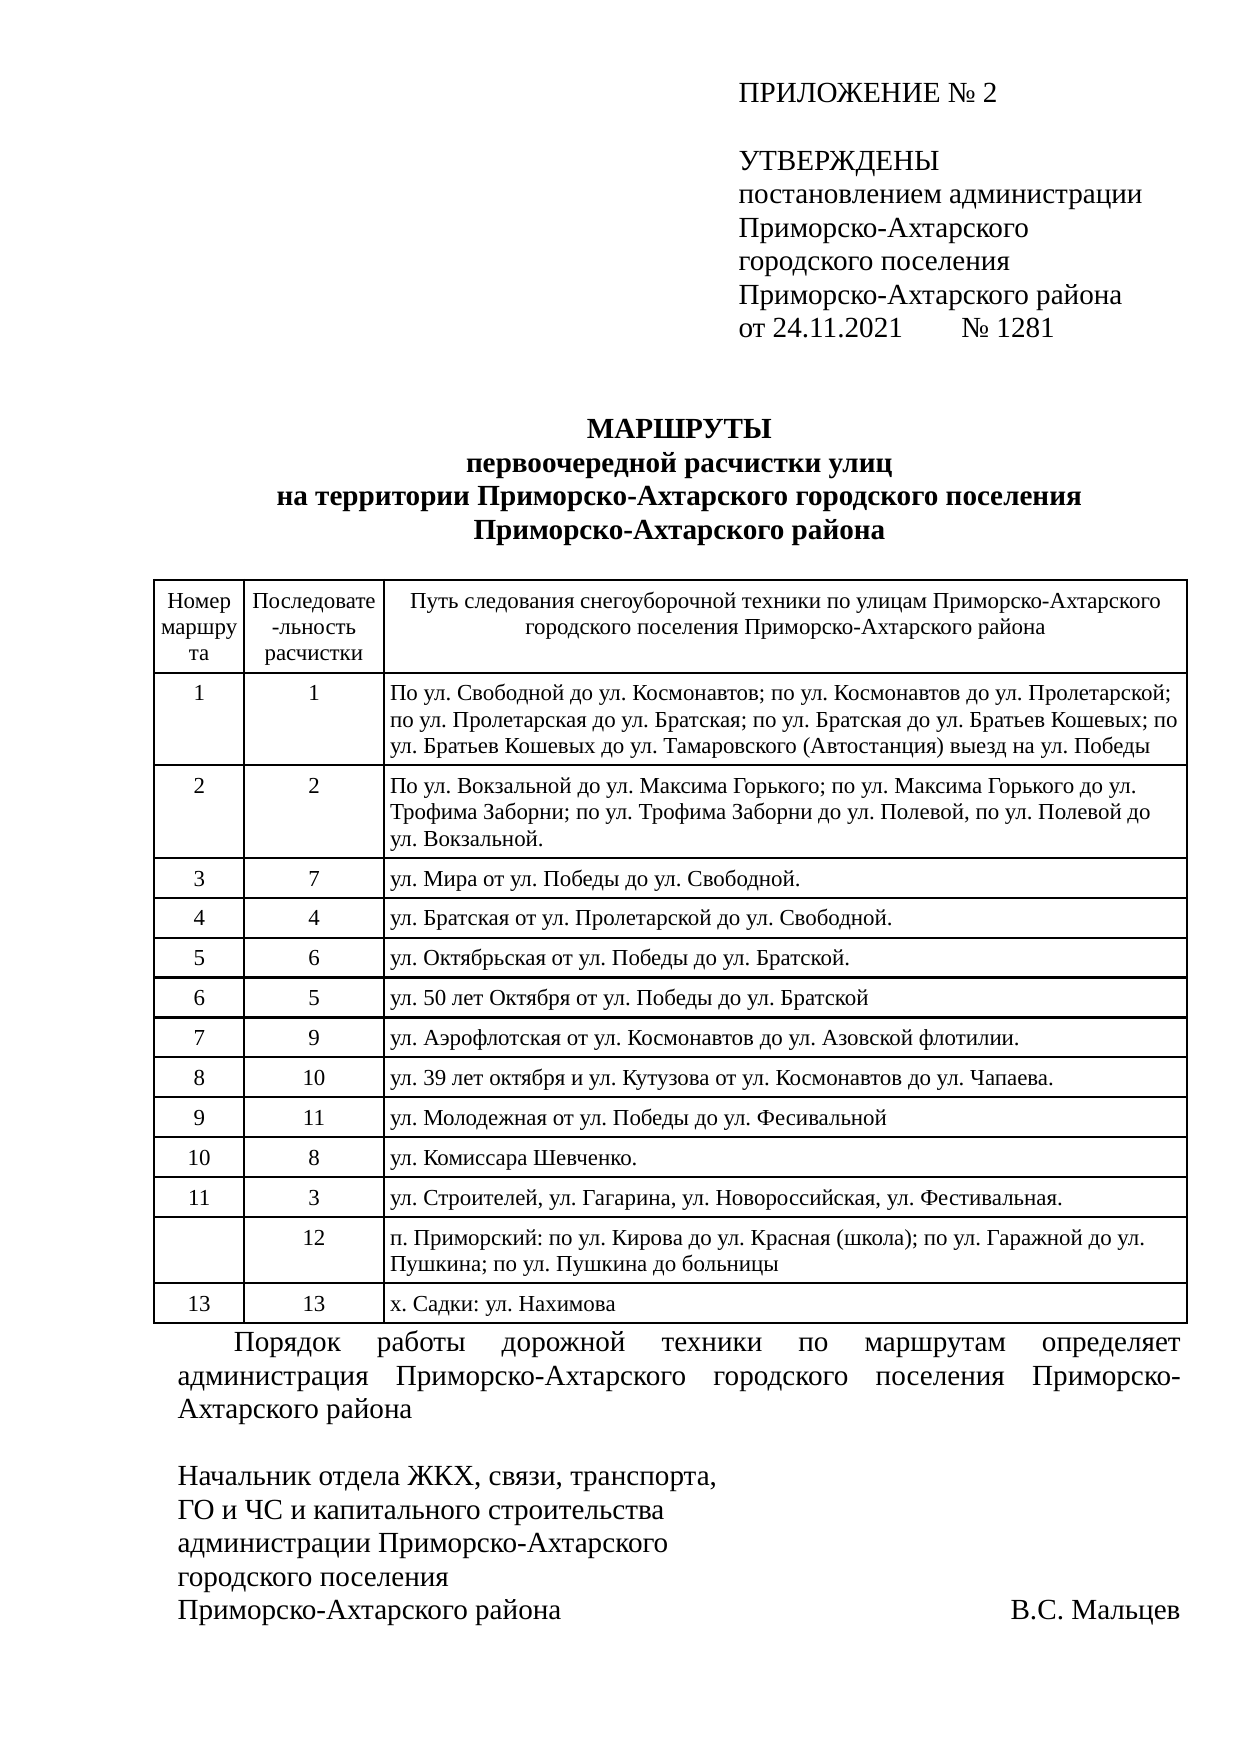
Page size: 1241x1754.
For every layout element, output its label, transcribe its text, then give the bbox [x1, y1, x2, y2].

table_cell 3 [245, 1178, 383, 1216]
table_header Последовате-льность расчистки [245, 581, 383, 672]
table_cell 9 [155, 1098, 243, 1136]
table_cell 1 [245, 674, 383, 764]
table_cell ул. Комиссара Шевченко. [385, 1138, 1186, 1176]
table_cell ул. Аэрофлотская от ул. Космонавтов до ул. Азовской флотилии. [385, 1019, 1186, 1056]
text Приморско-Ахтарского района [650, 277, 1181, 311]
text городского поселения [177, 1559, 1181, 1592]
table_cell По ул. Свободной до ул. Космонавтов; по ул. Космонавтов до ул. Пролетарской; по ул. Пролетарская до ул. Братская; по ул. Братская до ул. Братьев Кошевых; по ул. Братьев Кошевых до ул. Тамаровского (Автостанция) выезд на ул. Победы [385, 674, 1186, 764]
text постановлением администрации Приморско-Ахтарского [650, 176, 1181, 243]
table_header Номер маршрута [155, 581, 243, 672]
table_cell 4 [245, 899, 383, 937]
table_cell 11 [155, 1178, 243, 1216]
table_cell 10 [155, 1138, 243, 1176]
table_cell ул. 39 лет октября и ул. Кутузова от ул. Космонавтов до ул. Чапаева. [385, 1058, 1186, 1096]
table_cell 13 [245, 1284, 383, 1322]
table_cell 6 [245, 939, 383, 976]
table_cell По ул. Вокзальной до ул. Максима Горького; по ул. Максима Горького до ул. Трофима Заборни; по ул. Трофима Заборни до ул. Полевой, по ул. Полевой до ул. Вокзальной. [385, 766, 1186, 857]
text МАРШРУТЫ [177, 411, 1181, 445]
table_cell 4 [155, 899, 243, 937]
table_cell 7 [155, 1019, 243, 1056]
table_cell 8 [155, 1058, 243, 1096]
text Приморско-Ахтарского района В.С. Мальцев [177, 1592, 1181, 1626]
table_cell 2 [155, 766, 243, 857]
table_cell ул. Строителей, ул. Гагарина, ул. Новороссийская, ул. Фестивальная. [385, 1178, 1186, 1216]
table_cell 6 [155, 979, 243, 1016]
table_cell 5 [155, 939, 243, 976]
text первоочередной расчистки улиц [177, 445, 1181, 478]
table_cell 12 [245, 1218, 383, 1282]
text от 24.11.2021 № 1281 [650, 311, 1181, 344]
table_cell п. Приморский: по ул. Кирова до ул. Красная (школа); по ул. Гаражной до ул. Пушкина; по ул. Пушкина до больницы [385, 1218, 1186, 1282]
table_cell 2 [245, 766, 383, 857]
text администрации Приморско-Ахтарского [177, 1525, 1181, 1559]
table_cell 13 [155, 1284, 243, 1322]
text ГО и ЧС и капитального строительства [177, 1492, 1181, 1525]
text городского поселения [650, 243, 1181, 277]
table_cell 7 [245, 859, 383, 897]
text Приморско-Ахтарского района [177, 512, 1181, 545]
table_cell 3 [155, 859, 243, 897]
table_cell [155, 1218, 243, 1282]
table_cell 8 [245, 1138, 383, 1176]
text на территории Приморско-Ахтарского городского поселения [177, 478, 1181, 512]
table_cell 9 [245, 1019, 383, 1056]
table_cell ул. Октябрьская от ул. Победы до ул. Братской. [385, 939, 1186, 976]
text ПРИЛОЖЕНИЕ № 2 [650, 71, 1181, 109]
table_cell ул. Братская от ул. Пролетарской до ул. Свободной. [385, 899, 1186, 937]
text Начальник отдела ЖКХ, связи, транспорта, [177, 1458, 1181, 1492]
table_header Путь следования снегоуборочной техники по улицам Приморско-Ахтарского городского поселения Приморско-Ахтарского района [385, 581, 1186, 672]
table_cell ул. Мира от ул. Победы до ул. Свободной. [385, 859, 1186, 897]
text УТВЕРЖДЕНЫ [650, 143, 1181, 176]
table_cell 1 [155, 674, 243, 764]
table_cell 10 [245, 1058, 383, 1096]
text Порядок работы дорожной техники по маршрутам определяет администрация Приморско-Ахтарского городского поселения Приморско-Ахтарского района [177, 1324, 1181, 1425]
table_cell ул. Молодежная от ул. Победы до ул. Фесивальной [385, 1098, 1186, 1136]
table_cell 11 [245, 1098, 383, 1136]
table_cell ул. 50 лет Октября от ул. Победы до ул. Братской [385, 979, 1186, 1016]
table_cell х. Садки: ул. Нахимова [385, 1284, 1186, 1322]
table_cell 5 [245, 979, 383, 1016]
